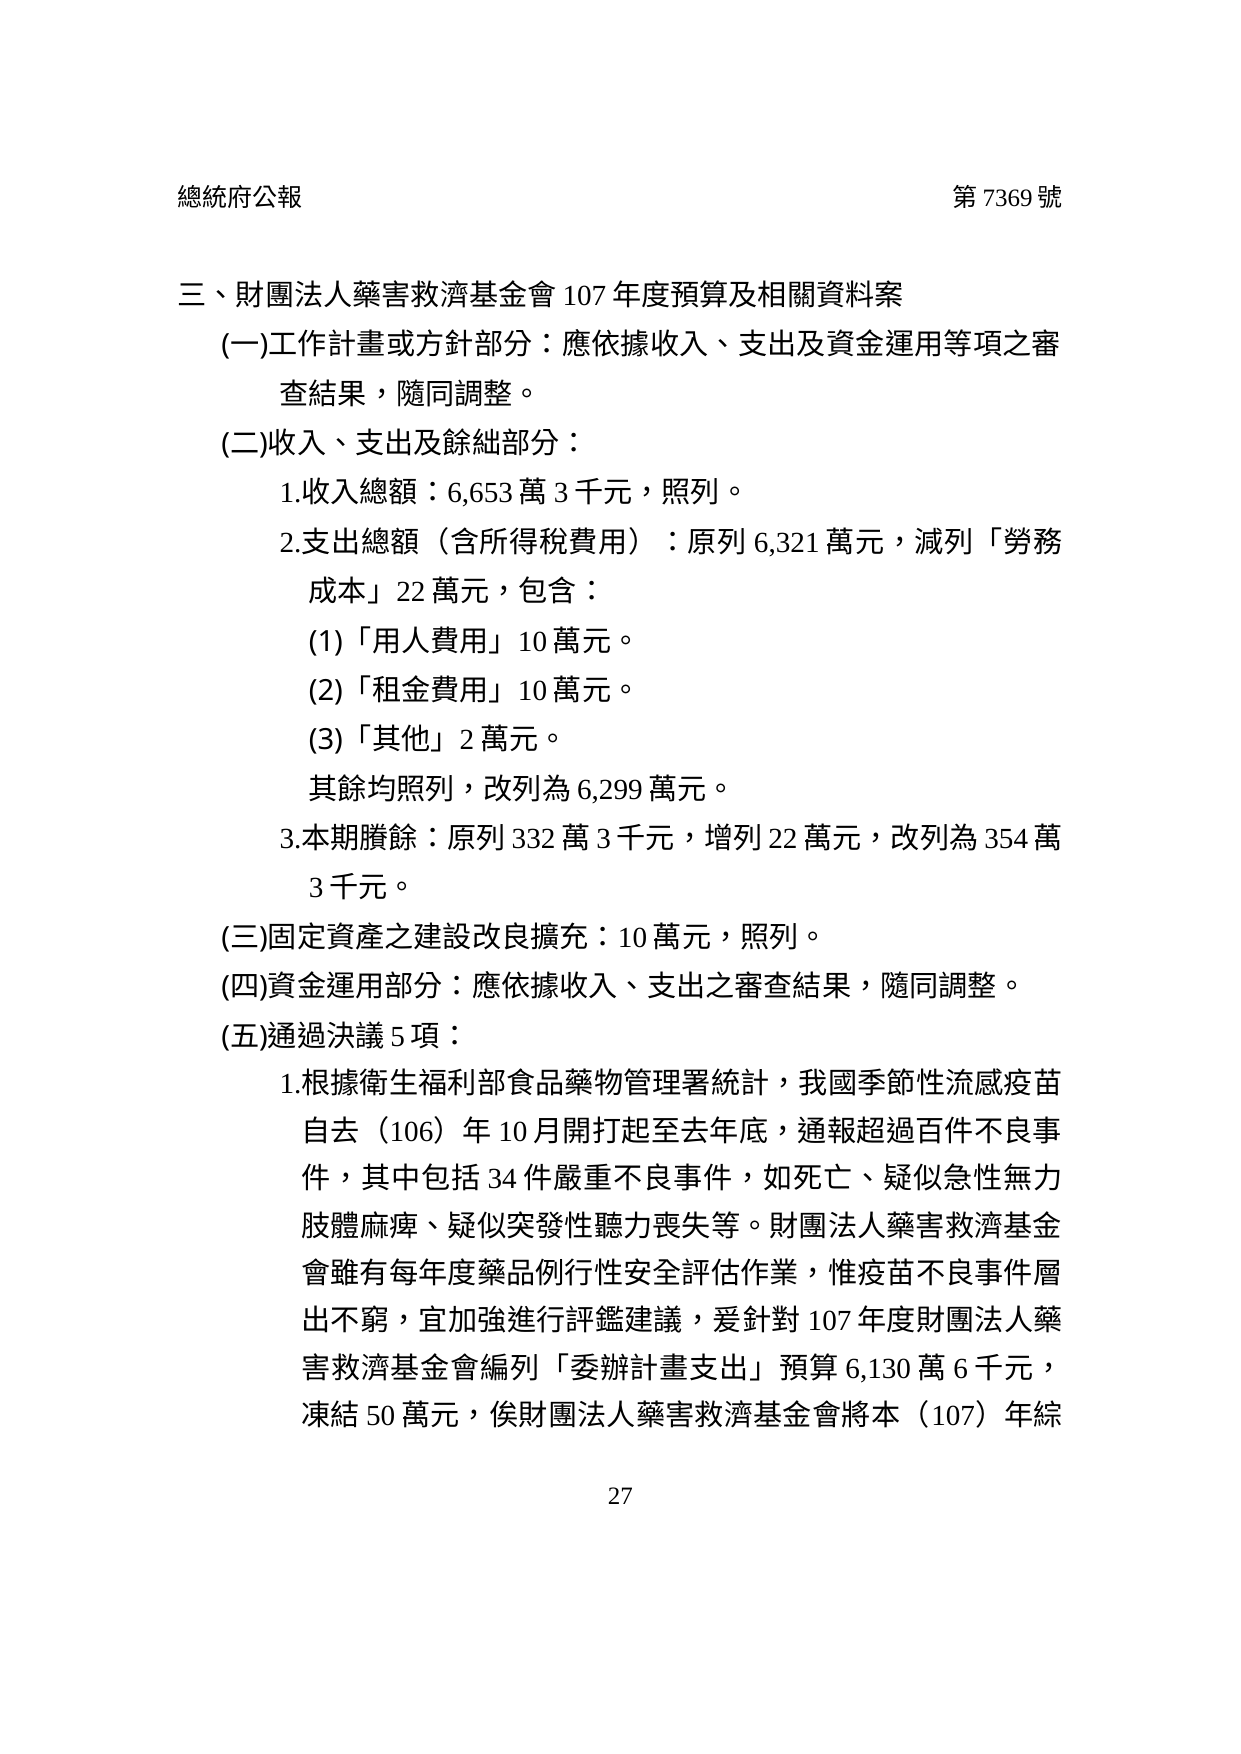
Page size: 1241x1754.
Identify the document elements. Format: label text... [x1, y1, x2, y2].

text 3.本期賸餘：原列332萬3千元，增列22萬元，改列為354萬3千元。 [279, 809, 1063, 908]
text (三)固定資產之建設改良擴充：10萬元，照列。 [221, 908, 1063, 957]
text (一)工作計畫或方針部分：應依據收入、支出及資金運用等項之審查結果，隨同調整。 [221, 315, 1063, 414]
text 2.支出總額（含所得稅費用）：原列6,321萬元，減列「勞務成本」22萬元，包含： [279, 513, 1063, 611]
text 其餘均照列，改列為6,299萬元。 [250, 759, 1063, 809]
text (3)「其他」2萬元。 [250, 710, 1063, 759]
text (1)「用人費用」10萬元。 [250, 611, 1063, 661]
text 1.根據衛生福利部食品藥物管理署統計，我國季節性流感疫苗自去（106）年10月開打起至去年底，通報超過百件不良事件，其中包括34件嚴重不良事件，如死亡、疑似急性無力肢體麻痺、疑似突發性聽力喪失等。財團法人藥害救濟基金會雖有每年度藥品例行性安全評估作業，惟疫苗不良事件層出不窮，宜加強進行評鑑建議，爰針對107年度財團法人藥害救濟基金會編列「委辦計畫支出」預算6,130萬6千元，凍結50萬元，俟財團法人藥害救濟基金會將本（107）年綜 [279, 1056, 1063, 1435]
text (五)通過決議5項： [221, 1006, 1063, 1056]
text (四)資金運用部分：應依據收入、支出之審查結果，隨同調整。 [221, 957, 1063, 1006]
text (二)收入、支出及餘絀部分： [221, 414, 1063, 463]
text 三、財團法人藥害救濟基金會107年度預算及相關資料案 [177, 266, 1063, 315]
text 1.收入總額：6,653萬3千元，照列。 [279, 463, 1063, 513]
text (2)「租金費用」10萬元。 [250, 661, 1063, 710]
